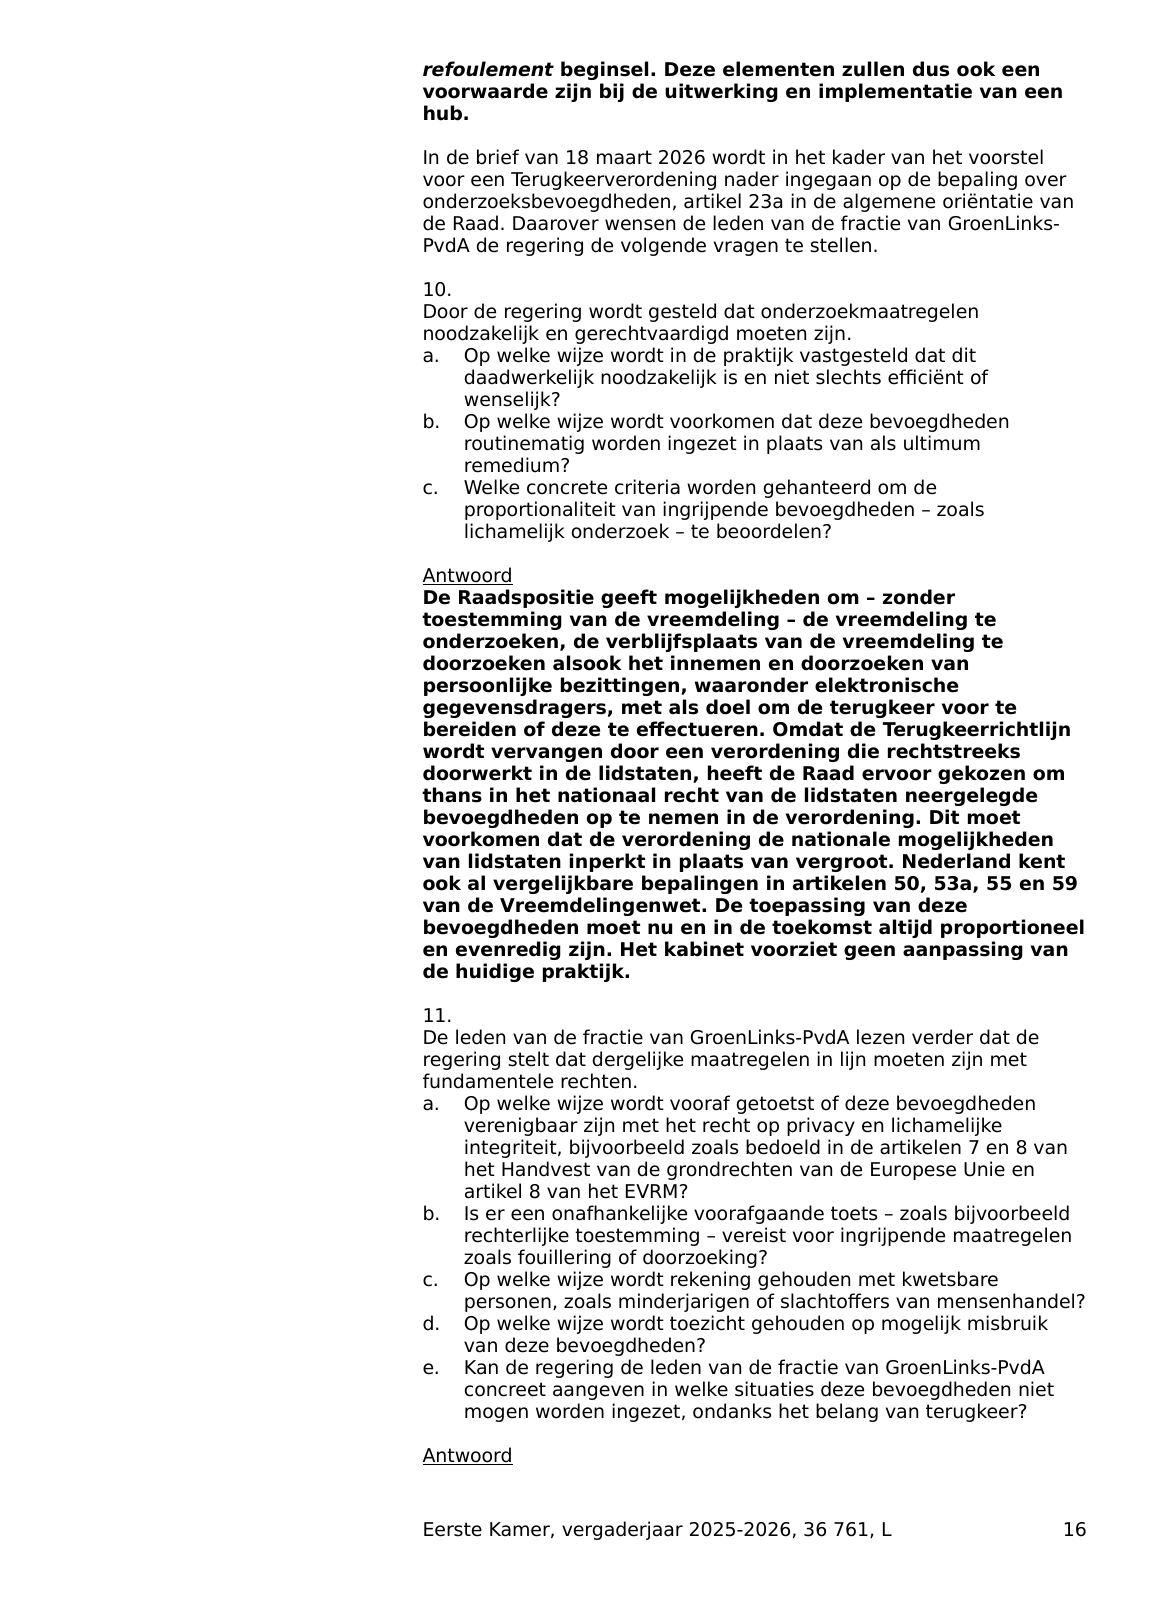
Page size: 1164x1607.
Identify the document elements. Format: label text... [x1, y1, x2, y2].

text 10. [422, 279, 1087, 301]
text d. Op welke wijze wordt toezicht gehouden op mogelijk misbruik van deze bevoegdheden? [422, 1313, 1087, 1357]
text a. Op welke wijze wordt in de praktijk vastgesteld dat dit daadwerkelijk noodzakelijk is en niet slechts efficiënt of wenselijk? [422, 345, 1087, 411]
text Antwoord [422, 565, 1087, 587]
text In de brief van 18 maart 2026 wordt in het kader van het voorstel voor een Terugkeerverordening nader ingegaan op de bepaling over onderzoeksbevoegdheden, artikel 23a in de algemene oriëntatie van de Raad. Daarover wensen de leden van de fractie van GroenLinks-PvdA de regering de volgende vragen te stellen. [422, 147, 1087, 257]
text refoulement beginsel. Deze elementen zullen dus ook een voorwaarde zijn bij de uitwerking en implementatie van een hub. [422, 59, 1087, 125]
text c. Welke concrete criteria worden gehanteerd om de proportionaliteit van ingrijpende bevoegdheden – zoals lichamelijk onderzoek – te beoordelen? [422, 477, 1087, 543]
text De leden van de fractie van GroenLinks-PvdA lezen verder dat de regering stelt dat dergelijke maatregelen in lijn moeten zijn met fundamentele rechten. [422, 1027, 1087, 1093]
text Antwoord [422, 1445, 1087, 1467]
text e. Kan de regering de leden van de fractie van GroenLinks-PvdA concreet aangeven in welke situaties deze bevoegdheden niet mogen worden ingezet, ondanks het belang van terugkeer? [422, 1357, 1087, 1423]
text 11. [422, 1005, 1087, 1027]
text a. Op welke wijze wordt vooraf getoetst of deze bevoegdheden verenigbaar zijn met het recht op privacy en lichamelijke integriteit, bijvoorbeeld zoals bedoeld in de artikelen 7 en 8 van het Handvest van de grondrechten van de Europese Unie en artikel 8 van het EVRM? [422, 1093, 1087, 1203]
text b. Op welke wijze wordt voorkomen dat deze bevoegdheden routinematig worden ingezet in plaats van als ultimum remedium? [422, 411, 1087, 477]
text b. Is er een onafhankelijke voorafgaande toets – zoals bijvoorbeeld rechterlijke toestemming – vereist voor ingrijpende maatregelen zoals fouillering of doorzoeking? [422, 1203, 1087, 1269]
text c. Op welke wijze wordt rekening gehouden met kwetsbare personen, zoals minderjarigen of slachtoffers van mensenhandel? [422, 1269, 1087, 1313]
text Door de regering wordt gesteld dat onderzoekmaatregelen noodzakelijk en gerechtvaardigd moeten zijn. [422, 301, 1087, 345]
text De Raadspositie geeft mogelijkheden om – zonder toestemming van de vreemdeling – de vreemdeling te onderzoeken, de verblijfsplaats van de vreemdeling te doorzoeken alsook het innemen en doorzoeken van persoonlijke bezittingen, waaronder elektronische gegevensdragers, met als doel om de terugkeer voor te bereiden of deze te effectueren. Omdat de Terugkeerrichtlijn wordt vervangen door een verordening die rechtstreeks doorwerkt in de lidstaten, heeft de Raad ervoor gekozen om thans in het nationaal recht van de lidstaten neergelegde bevoegdheden op te nemen in de verordening. Dit moet voorkomen dat de verordening de nationale mogelijkheden van lidstaten inperkt in plaats van vergroot. Nederland kent ook al vergelijkbare bepalingen in artikelen 50, 53a, 55 en 59 van de Vreemdelingenwet. De toepassing van deze bevoegdheden moet nu en in de toekomst altijd proportioneel en evenredig zijn. Het kabinet voorziet geen aanpassing van de huidige praktijk. [422, 587, 1087, 983]
